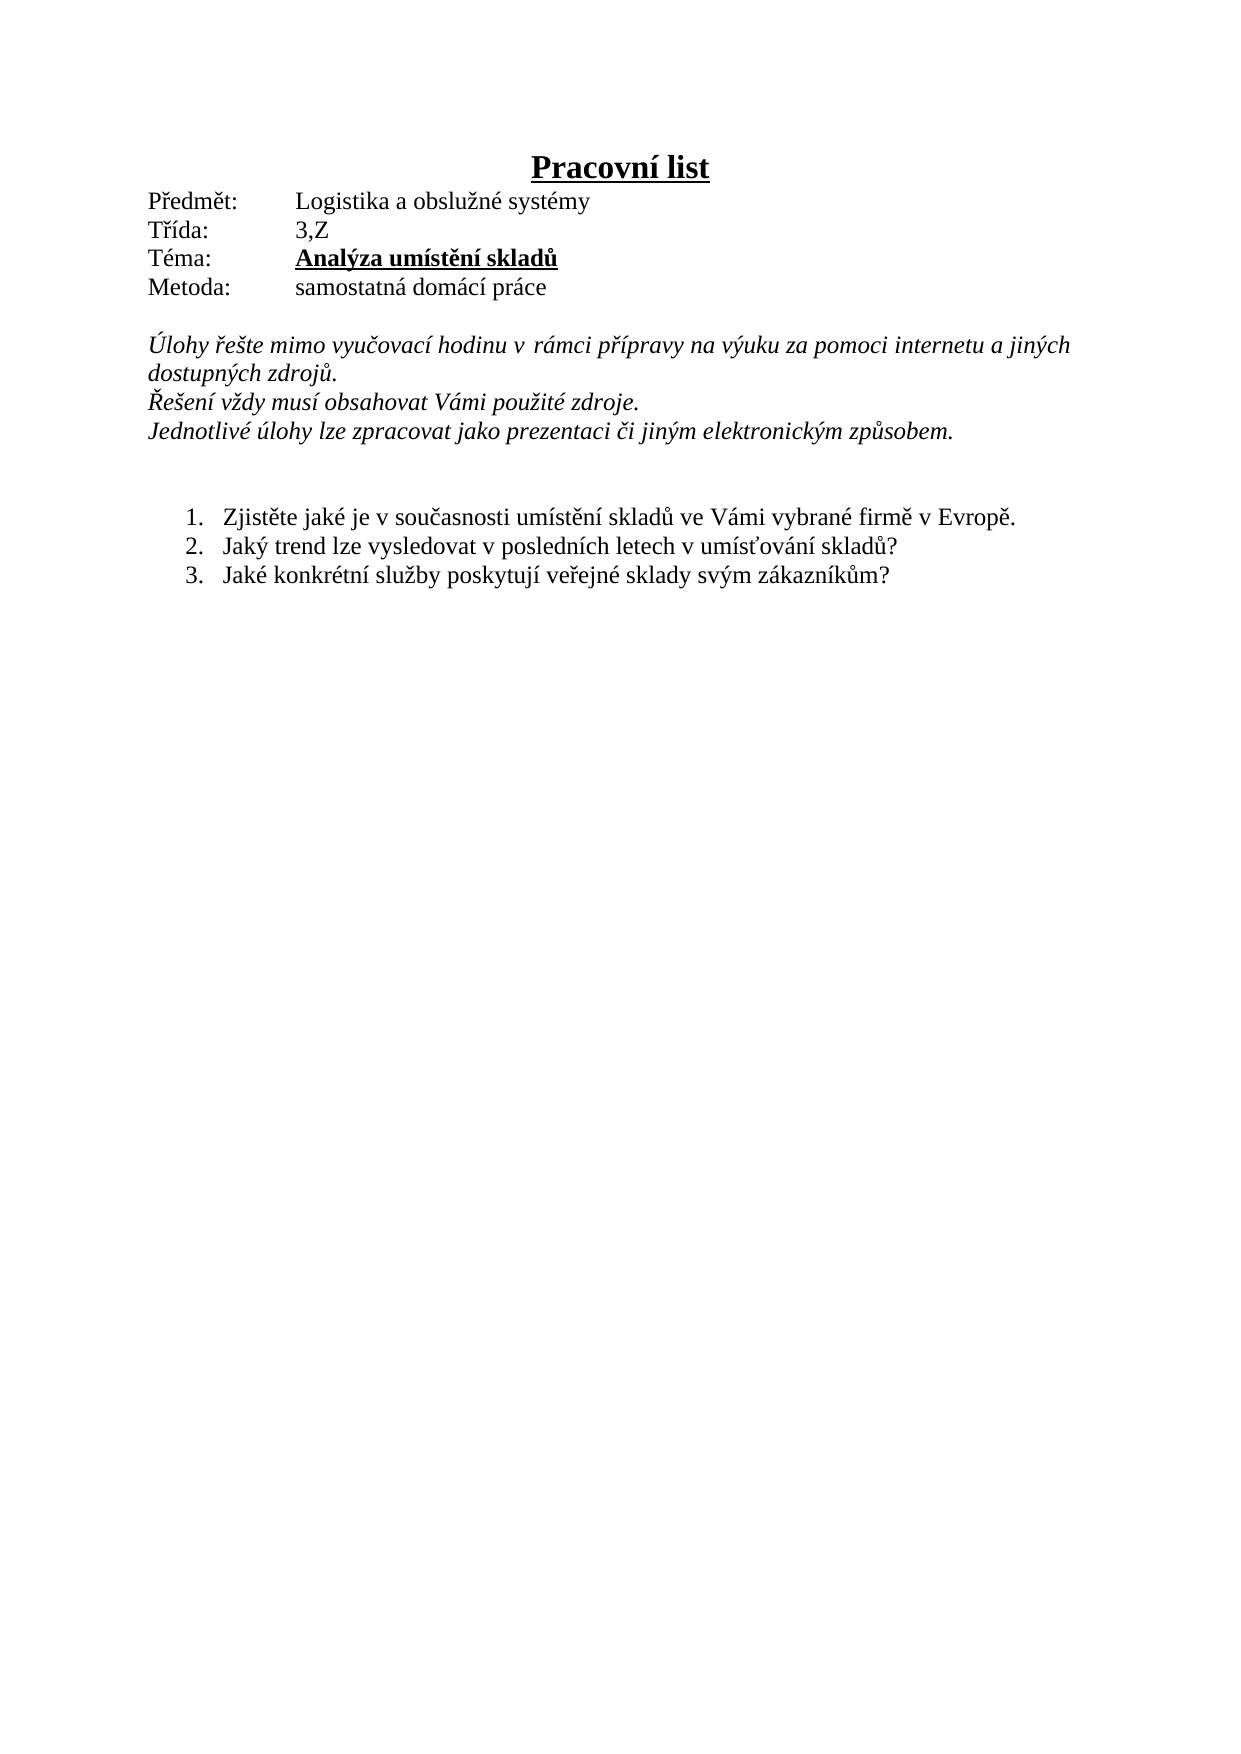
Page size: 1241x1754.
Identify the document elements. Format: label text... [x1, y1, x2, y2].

text Pracovní list [148, 148, 1093, 186]
text Řešení vždy musí obsahovat Vámi použité zdroje. [148, 387, 1093, 416]
text Třída: 3,Z [148, 215, 1093, 243]
list Jaký trend lze vysledovat v posledních letech v umísťování skladů? [185, 531, 1093, 560]
text Jednotlivé úlohy lze zpracovat jako prezentaci či jiným elektronickým způsobem. [148, 416, 1093, 445]
text Téma: Analýza umístění skladů [148, 243, 1093, 272]
text Metoda: samostatná domácí práce [148, 272, 1093, 301]
text Úlohy řešte mimo vyučovací hodinu v rámci přípravy na výuku za pomoci internetu a jiných dostupných zdrojů. [148, 330, 1093, 387]
list Zjistěte jaké je v současnosti umístění skladů ve Vámi vybrané firmě v Evropě. [185, 502, 1093, 531]
text Předmět: Logistika a obslužné systémy [148, 186, 1093, 215]
list Jaké konkrétní služby poskytují veřejné sklady svým zákazníkům? [185, 560, 1093, 588]
